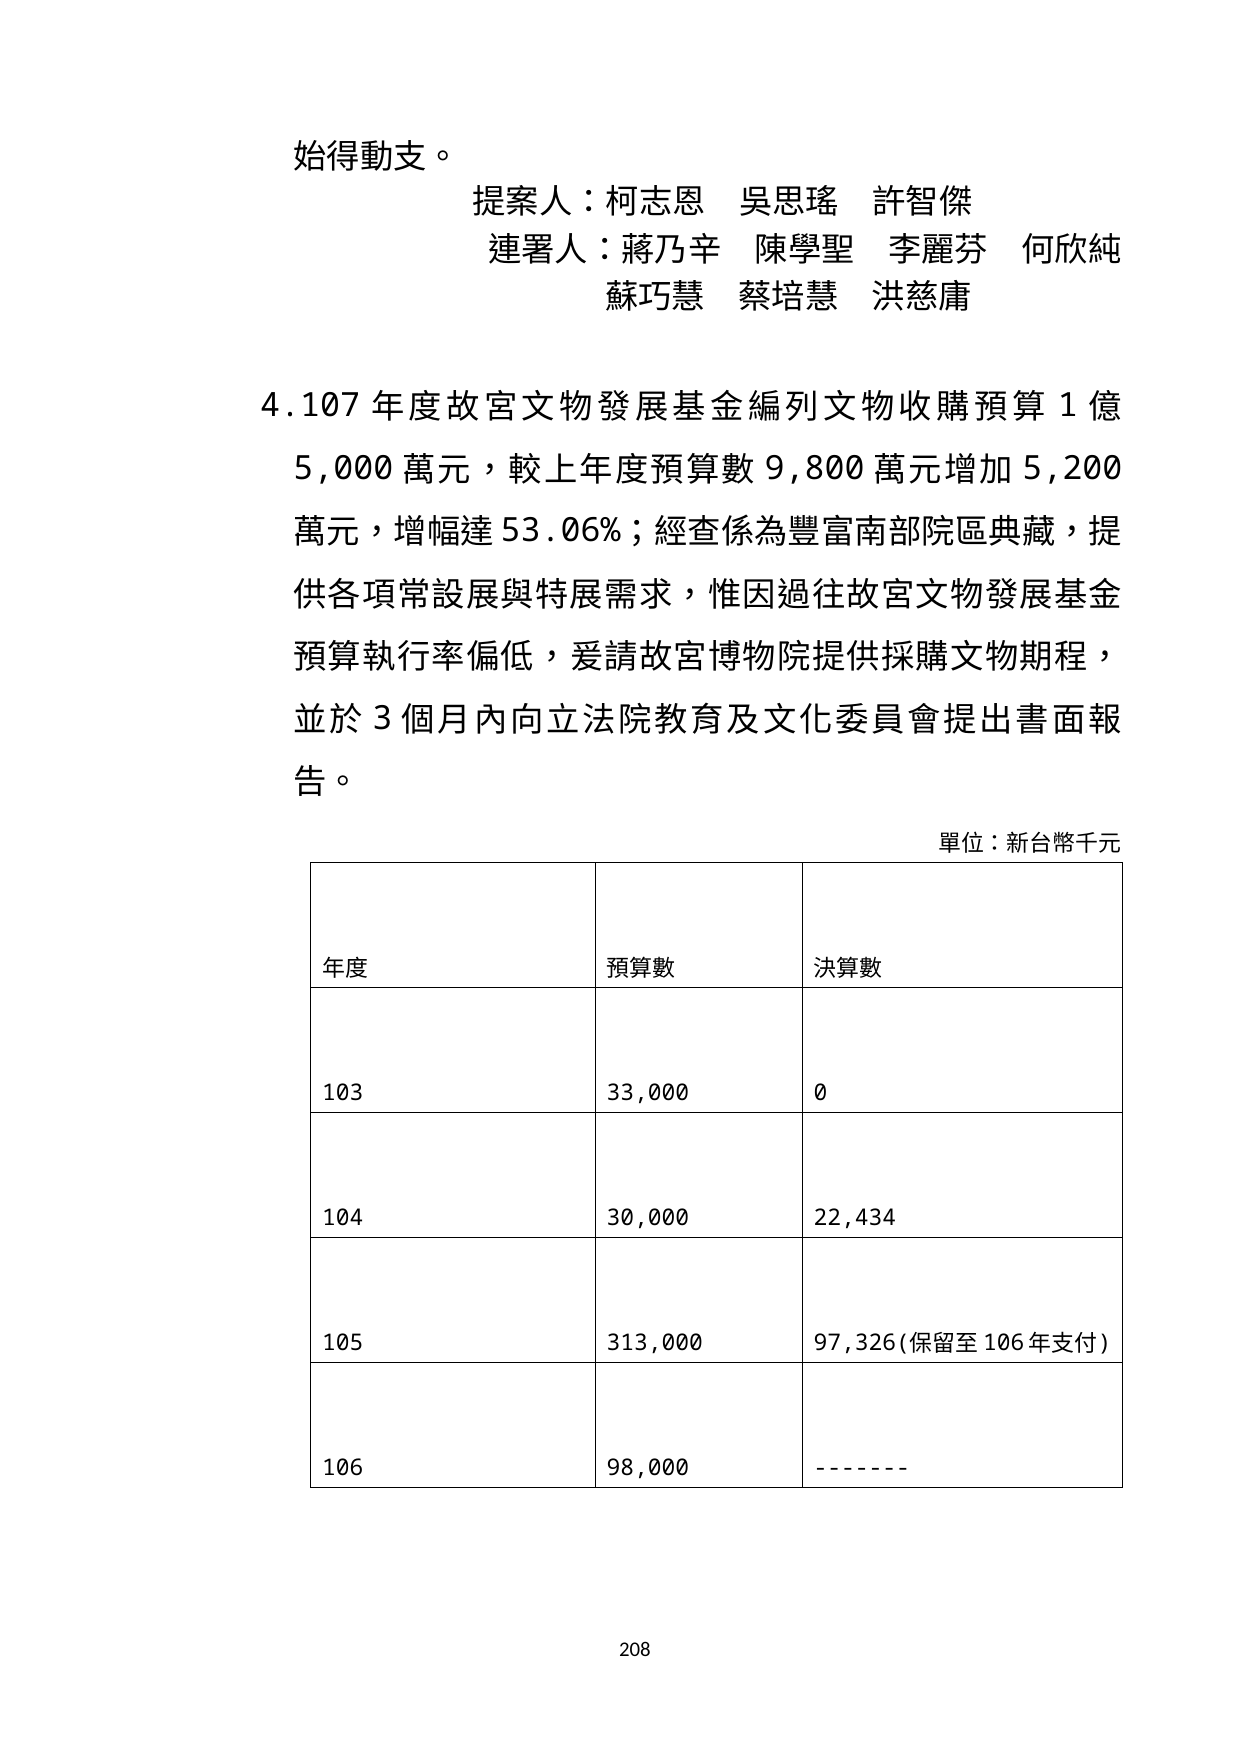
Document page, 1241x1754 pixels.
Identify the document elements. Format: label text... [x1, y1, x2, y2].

table_cell 106 [311, 1363, 595, 1487]
table_cell 22,434 [803, 1113, 1122, 1237]
table_cell 30,000 [596, 1113, 802, 1237]
table_cell 0 [803, 988, 1122, 1112]
text 始得動支。 [260, 112, 1122, 175]
table_cell 98,000 [596, 1363, 802, 1487]
table_cell 33,000 [596, 988, 802, 1112]
text 4.107年度故宮文物發展基金編列文物收購預算1億5,000萬元，較上年度預算數9,800萬元增加5,200萬元，增幅達53.06%；經查係為豐富南部院區典藏，提供各項常設展與特展需求，惟因過往故宮文物發展基金預算執行率偏低，爰請故宮博物院提供採購文物期程，並於3個月內向立法院教育及文化委員會提出書面報告。 [260, 362, 1122, 800]
table_header 年度 [311, 863, 595, 987]
text 單位：新台幣千元 [147, 800, 1122, 862]
text 提案人：柯志恩 吳思瑤 許智傑 [472, 175, 1122, 223]
text 連署人：蔣乃辛 陳學聖 李麗芬 何欣純 蘇巧慧 蔡培慧 洪慈庸 [388, 223, 1122, 318]
table_cell 313,000 [596, 1238, 802, 1362]
table_cell ------- [803, 1363, 1122, 1487]
table_cell 104 [311, 1113, 595, 1237]
table_header 預算數 [596, 863, 802, 987]
table_header 決算數 [803, 863, 1122, 987]
table_cell 103 [311, 988, 595, 1112]
table_cell 105 [311, 1238, 595, 1362]
table_cell 97,326(保留至106年支付) [803, 1238, 1122, 1362]
